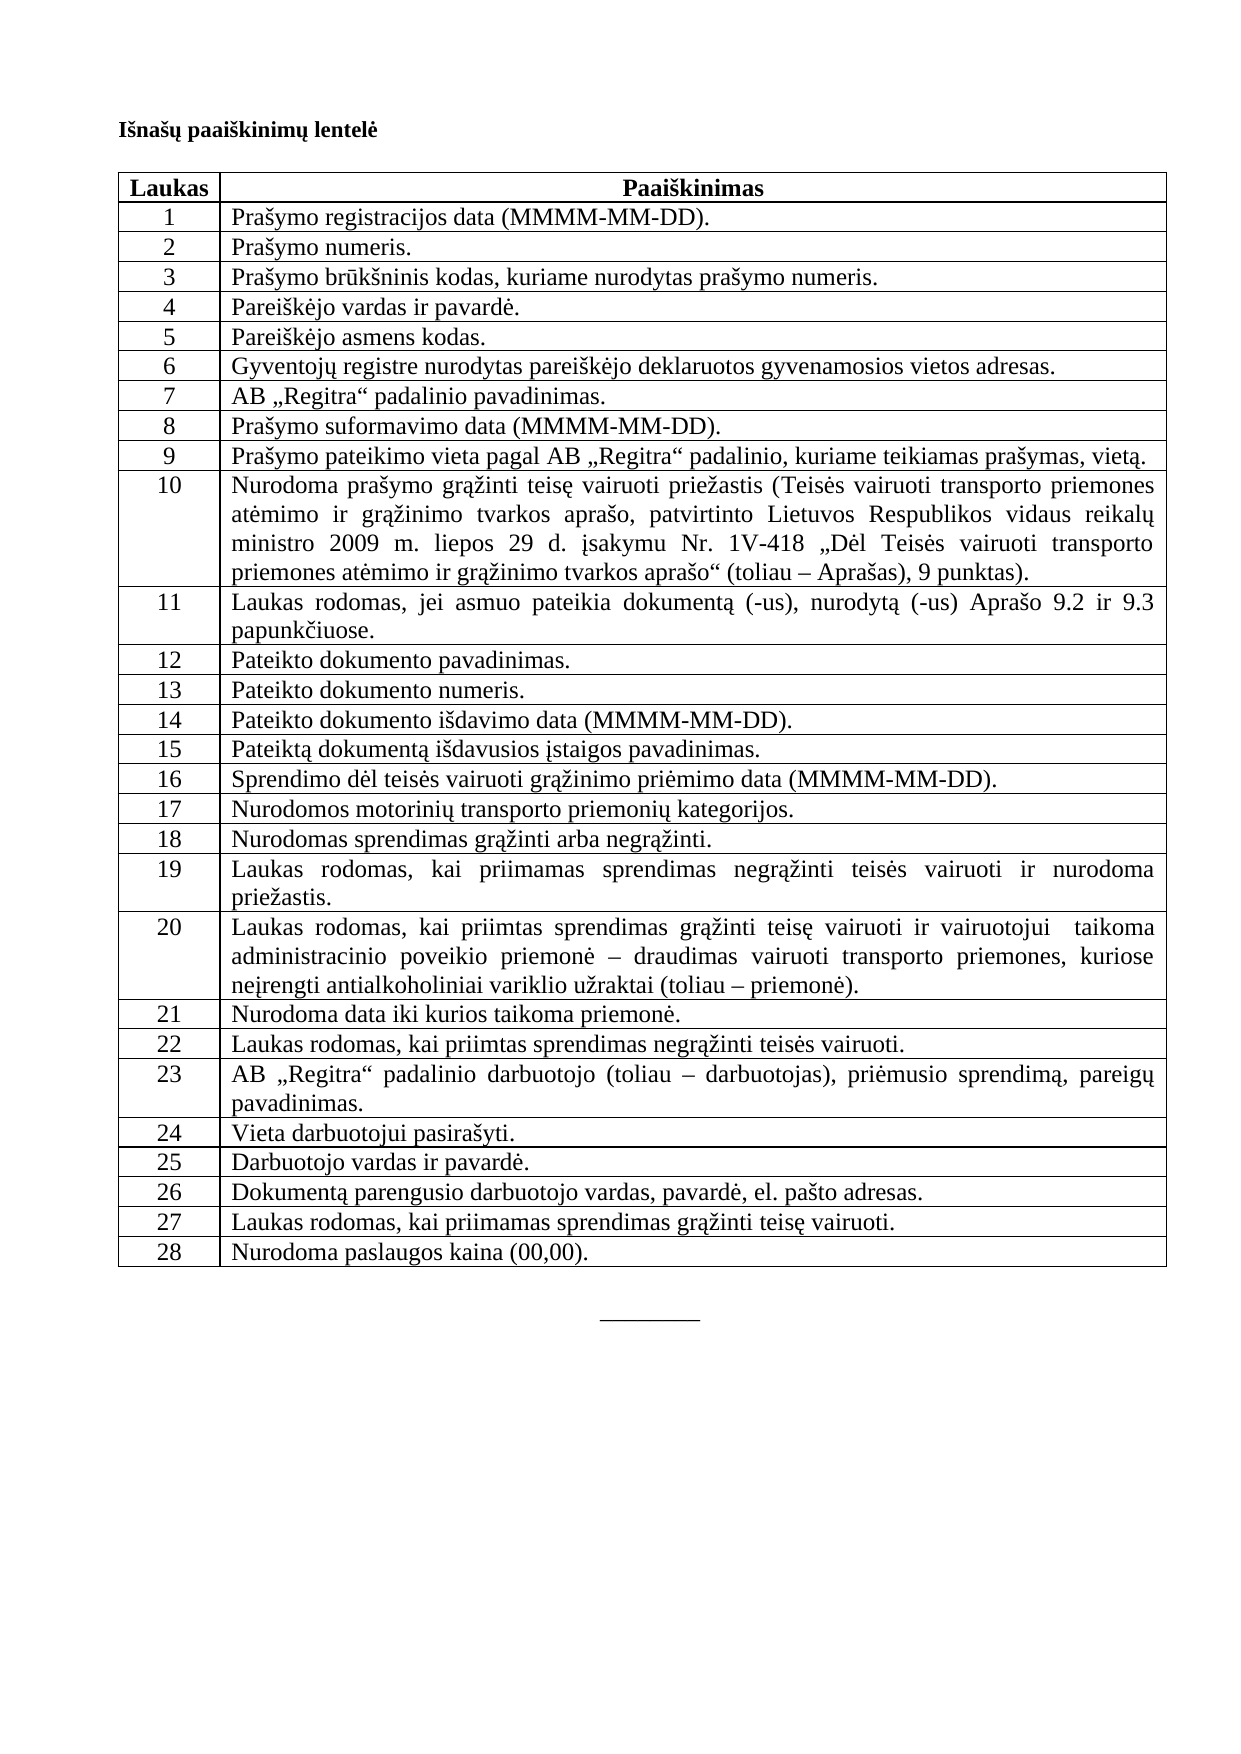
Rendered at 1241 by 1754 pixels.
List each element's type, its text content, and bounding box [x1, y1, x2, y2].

table_cell 5 [119, 322, 219, 350]
table_cell Nurodoma data iki kurios taikoma priemonė. [221, 1000, 1166, 1028]
table_cell 26 [119, 1177, 219, 1206]
table_cell 9 [119, 441, 219, 469]
table_cell 4 [119, 292, 219, 321]
table_cell 1 [119, 203, 219, 231]
table_cell Prašymo suformavimo data (MMMM-MM-DD). [221, 411, 1166, 440]
table_cell 2 [119, 232, 219, 261]
table_cell 23 [119, 1059, 219, 1117]
table_cell Vieta darbuotojui pasirašyti. [221, 1118, 1166, 1146]
table_cell 11 [119, 587, 219, 644]
table_cell Prašymo brūkšninis kodas, kuriame nurodytas prašymo numeris. [221, 262, 1166, 291]
table_cell Gyventojų registre nurodytas pareiškėjo deklaruotos gyvenamosios vietos adresas. [221, 351, 1166, 380]
table_cell Laukas rodomas, kai priimtas sprendimas negrąžinti teisės vairuoti. [221, 1029, 1166, 1058]
table_cell Darbuotojo vardas ir pavardė. [221, 1148, 1166, 1176]
table_cell 13 [119, 675, 219, 704]
table_cell 14 [119, 705, 219, 733]
table_cell Pateikto dokumento išdavimo data (MMMM-MM-DD). [221, 705, 1166, 733]
table_cell 7 [119, 381, 219, 410]
table_cell 8 [119, 411, 219, 440]
table_cell Pareiškėjo asmens kodas. [221, 322, 1166, 350]
table_header Laukas [119, 173, 219, 201]
table_cell Laukas rodomas, kai priimamas sprendimas grąžinti teisę vairuoti. [221, 1207, 1166, 1236]
text ________ [118, 1295, 1181, 1324]
table_cell AB „Regitra“ padalinio darbuotojo (toliau – darbuotojas), priėmusio sprendimą, pareigų pavadinimas. [221, 1059, 1166, 1117]
table_cell 15 [119, 735, 219, 763]
table_cell Laukas rodomas, kai priimtas sprendimas grąžinti teisę vairuoti ir vairuotojui taikoma administracinio poveikio priemonė – draudimas vairuoti transporto priemones, kuriose neįrengti antialkoholiniai variklio užraktai (toliau – priemonė). [221, 912, 1166, 998]
table_cell 10 [119, 471, 219, 586]
table_cell 17 [119, 794, 219, 823]
table_cell 25 [119, 1148, 219, 1176]
table_cell Nurodomos motorinių transporto priemonių kategorijos. [221, 794, 1166, 823]
table_cell 6 [119, 351, 219, 380]
table_cell Nurodoma prašymo grąžinti teisę vairuoti priežastis (Teisės vairuoti transporto priemones atėmimo ir grąžinimo tvarkos aprašo, patvirtinto Lietuvos Respublikos vidaus reikalų ministro 2009 m. liepos 29 d. įsakymu Nr. 1V-418 „Dėl Teisės vairuoti transporto priemones atėmimo ir grąžinimo tvarkos aprašo“ (toliau – Aprašas), 9 punktas). [221, 471, 1166, 586]
table_cell Nurodoma paslaugos kaina (00,00). [221, 1237, 1166, 1266]
table_cell Sprendimo dėl teisės vairuoti grąžinimo priėmimo data (MMMM-MM-DD). [221, 764, 1166, 793]
table_cell Pateiktą dokumentą išdavusios įstaigos pavadinimas. [221, 735, 1166, 763]
table_cell Laukas rodomas, jei asmuo pateikia dokumentą (-us), nurodytą (-us) Aprašo 9.2 ir 9.3 papunkčiuose. [221, 587, 1166, 644]
table_cell Prašymo registracijos data (MMMM-MM-DD). [221, 203, 1166, 231]
table_cell 28 [119, 1237, 219, 1266]
text Išnašų paaiškinimų lentelė [118, 117, 1181, 143]
table_cell 3 [119, 262, 219, 291]
table_cell 20 [119, 912, 219, 998]
table_cell Prašymo pateikimo vieta pagal AB „Regitra“ padalinio, kuriame teikiamas prašymas, vietą. [221, 441, 1166, 469]
table_cell Laukas rodomas, kai priimamas sprendimas negrąžinti teisės vairuoti ir nurodoma priežastis. [221, 854, 1166, 911]
table_cell Pateikto dokumento pavadinimas. [221, 645, 1166, 674]
table_cell 16 [119, 764, 219, 793]
table_cell Nurodomas sprendimas grąžinti arba negrąžinti. [221, 824, 1166, 853]
table_cell 12 [119, 645, 219, 674]
table_cell Pareiškėjo vardas ir pavardė. [221, 292, 1166, 321]
table_cell Dokumentą parengusio darbuotojo vardas, pavardė, el. pašto adresas. [221, 1177, 1166, 1206]
table_cell 19 [119, 854, 219, 911]
table_header Paaiškinimas [221, 173, 1166, 201]
table_cell Prašymo numeris. [221, 232, 1166, 261]
table_cell AB „Regitra“ padalinio pavadinimas. [221, 381, 1166, 410]
table_cell 24 [119, 1118, 219, 1146]
table_cell 21 [119, 1000, 219, 1028]
table_cell Pateikto dokumento numeris. [221, 675, 1166, 704]
table_cell 27 [119, 1207, 219, 1236]
table_cell 22 [119, 1029, 219, 1058]
table_cell 18 [119, 824, 219, 853]
